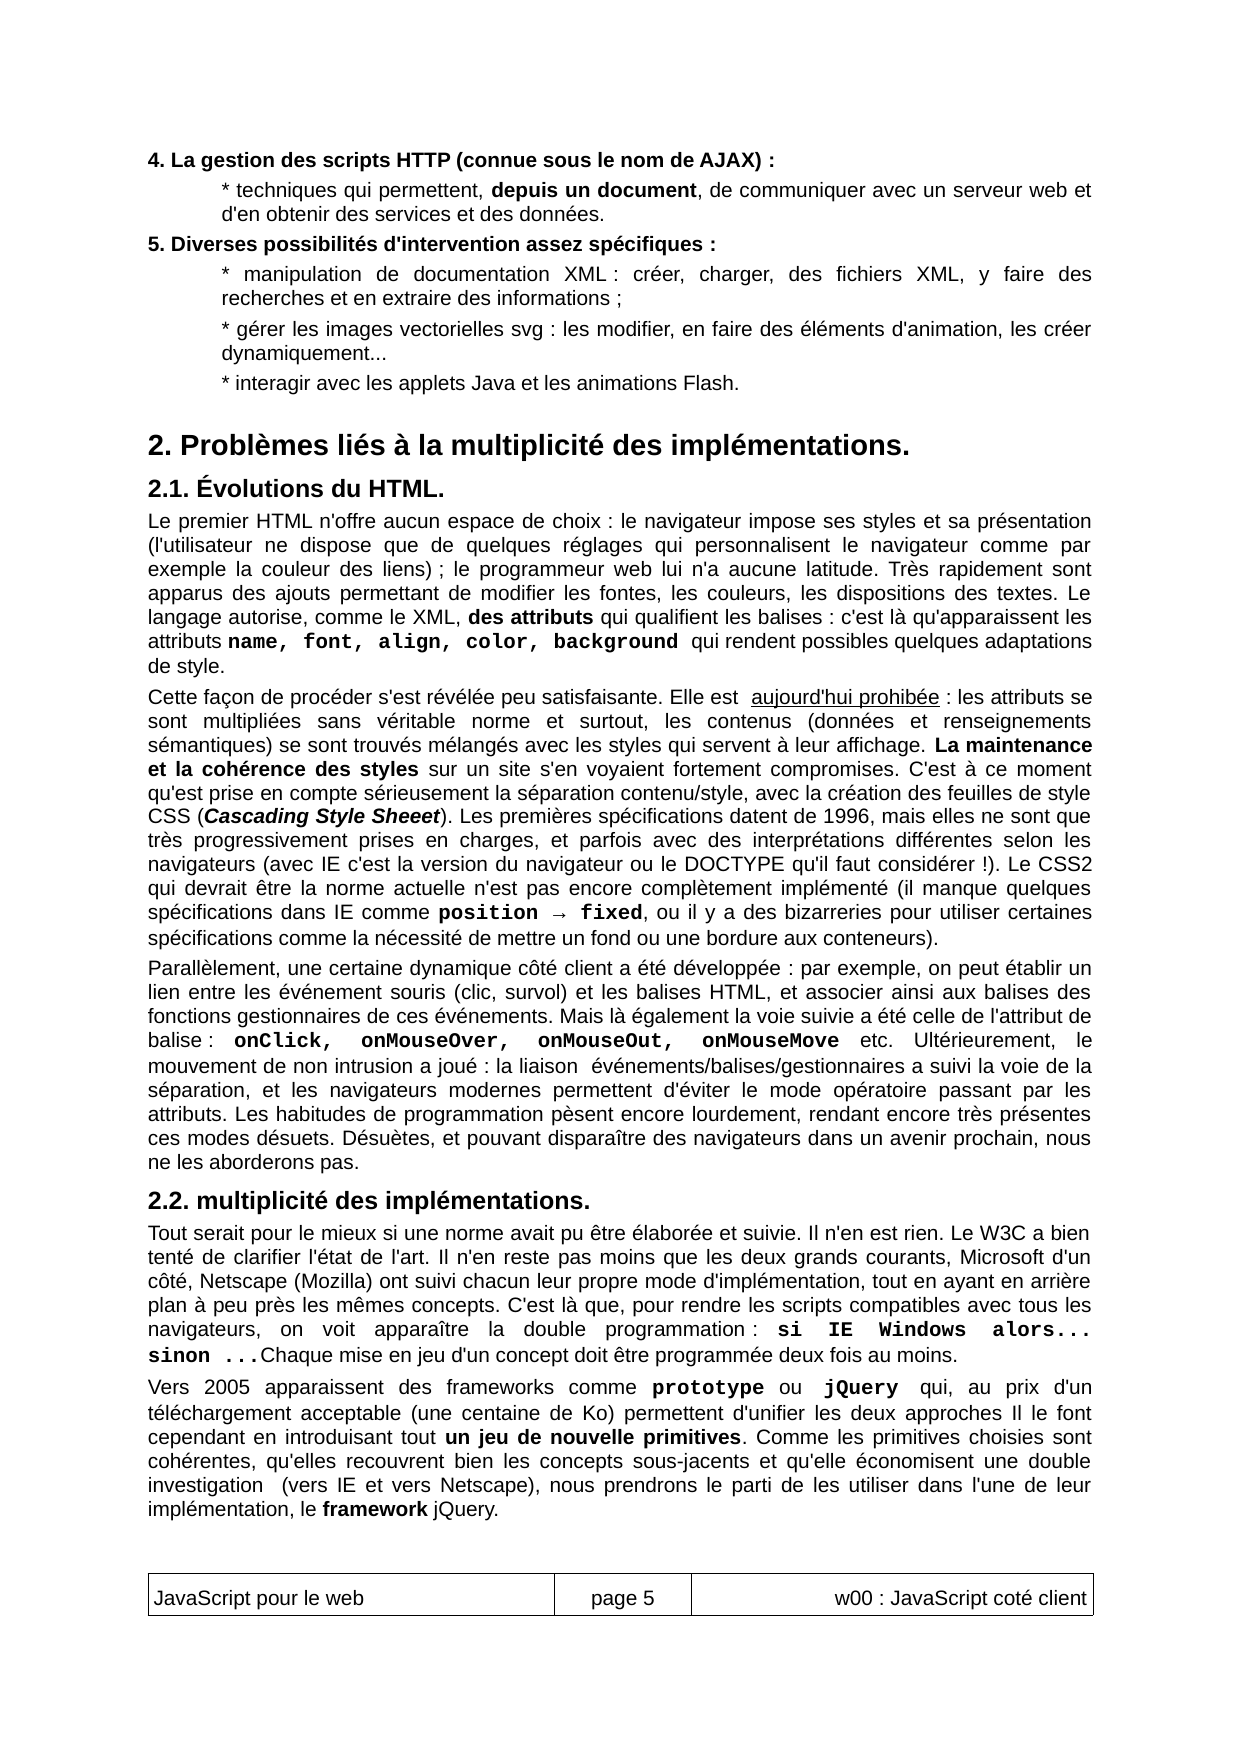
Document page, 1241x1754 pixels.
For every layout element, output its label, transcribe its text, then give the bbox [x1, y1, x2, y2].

text Parallèlement, une certaine dynamique côté client a été développée : par exemple, on peut établir un lien entre les événement souris (clic, survol) et les balises HTML, et associer ainsi aux balises des fonctions gestionnaires de ces événements. Mais là également la voie suivie a été celle de l'attribut de balise : onClick, onMouseOver, onMouseOut, onMouseMove etc. Ultérieurement, le mouvement de non intrusion a joué : la liaison événements/balises/gestionnaires a suivi la voie de la séparation, et les navigateurs modernes permettent d'éviter le mode opératoire passant par les attributs. Les habitudes de programmation pèsent encore lourdement, rendant encore très présentes ces modes désuets. Désuètes, et pouvant disparaître des navigateurs dans un avenir prochain, nous ne les aborderons pas. [148, 956, 1093, 1174]
text * interagir avec les applets Java et les animations Flash. [221, 371, 1093, 394]
text * techniques qui permettent, depuis un document, de communiquer avec un serveur web et d'en obtenir des services et des données. [221, 178, 1093, 226]
text 5. Diverses possibilités d'intervention assez spécifiques : [148, 232, 1093, 256]
subtitle 2. Problèmes liés à la multiplicité des implémentations. [148, 428, 1093, 461]
text * gérer les images vectorielles svg : les modifier, en faire des éléments d'animation, les créer dynamiquement... [221, 316, 1093, 364]
subtitle 2.1. Évolutions du HTML. [148, 474, 1093, 502]
text Le premier HTML n'offre aucun espace de choix : le navigateur impose ses styles et sa présentation (l'utilisateur ne dispose que de quelques réglages qui personnalisent le navigateur comme par exemple la couleur des liens) ; le programmeur web lui n'a aucune latitude. Très rapidement sont apparus des ajouts permettant de modifier les fontes, les couleurs, les dispositions des textes. Le langage autorise, comme le XML, des attributs qui qualifient les balises : c'est là qu'apparaissent les attributs name, font, align, color, background qui rendent possibles quelques adaptations de style. [148, 509, 1093, 678]
text Vers 2005 apparaissent des frameworks comme prototype ou jQuery qui, au prix d'un téléchargement acceptable (une centaine de Ko) permettent d'unifier les deux approches Il le font cependant en introduisant tout un jeu de nouvelle primitives. Comme les primitives choisies sont cohérentes, qu'elles recouvrent bien les concepts sous-jacents et qu'elle économisent une double investigation (vers IE et vers Netscape), nous prendrons le parti de les utiliser dans l'une de leur implémentation, le framework jQuery. [148, 1375, 1093, 1521]
text Tout serait pour le mieux si une norme avait pu être élaborée et suivie. Il n'en est rien. Le W3C a bien tenté de clarifier l'état de l'art. Il n'en reste pas moins que les deux grands courants, Microsoft d'un côté, Netscape (Mozilla) ont suivi chacun leur propre mode d'implémentation, tout en ayant en arrière plan à peu près les mêmes concepts. C'est là que, pour rendre les scripts compatibles avec tous les navigateurs, on voit apparaître la double programmation : si IE Windows alors... sinon ...Chaque mise en jeu d'un concept doit être programmée deux fois au moins. [148, 1221, 1093, 1369]
text * manipulation de documentation XML : créer, charger, des fichiers XML, y faire des recherches et en extraire des informations ; [221, 262, 1093, 310]
subtitle 2.2. multiplicité des implémentations. [148, 1186, 1093, 1215]
text 4. La gestion des scripts HTTP (connue sous le nom de AJAX) : [148, 148, 1093, 172]
text Cette façon de procéder s'est révélée peu satisfaisante. Elle est aujourd'hui prohibée : les attributs se sont multipliées sans véritable norme et surtout, les contenus (données et renseignements sémantiques) se sont trouvés mélangés avec les styles qui servent à leur affichage. La maintenance et la cohérence des styles sur un site s'en voyaient fortement compromises. C'est à ce moment qu'est prise en compte sérieusement la séparation contenu/style, avec la création des feuilles de style CSS (Cascading Style Sheeet). Les premières spécifications datent de 1996, mais elles ne sont que très progressivement prises en charges, et parfois avec des interprétations différentes selon les navigateurs (avec IE c'est la version du navigateur ou le DOCTYPE qu'il faut considérer !). Le CSS2 qui devrait être la norme actuelle n'est pas encore complètement implémenté (il manque quelques spécifications dans IE comme position → fixed, ou il y a des bizarreries pour utiliser certaines spécifications comme la nécessité de mettre un fond ou une bordure aux conteneurs). [148, 684, 1093, 950]
